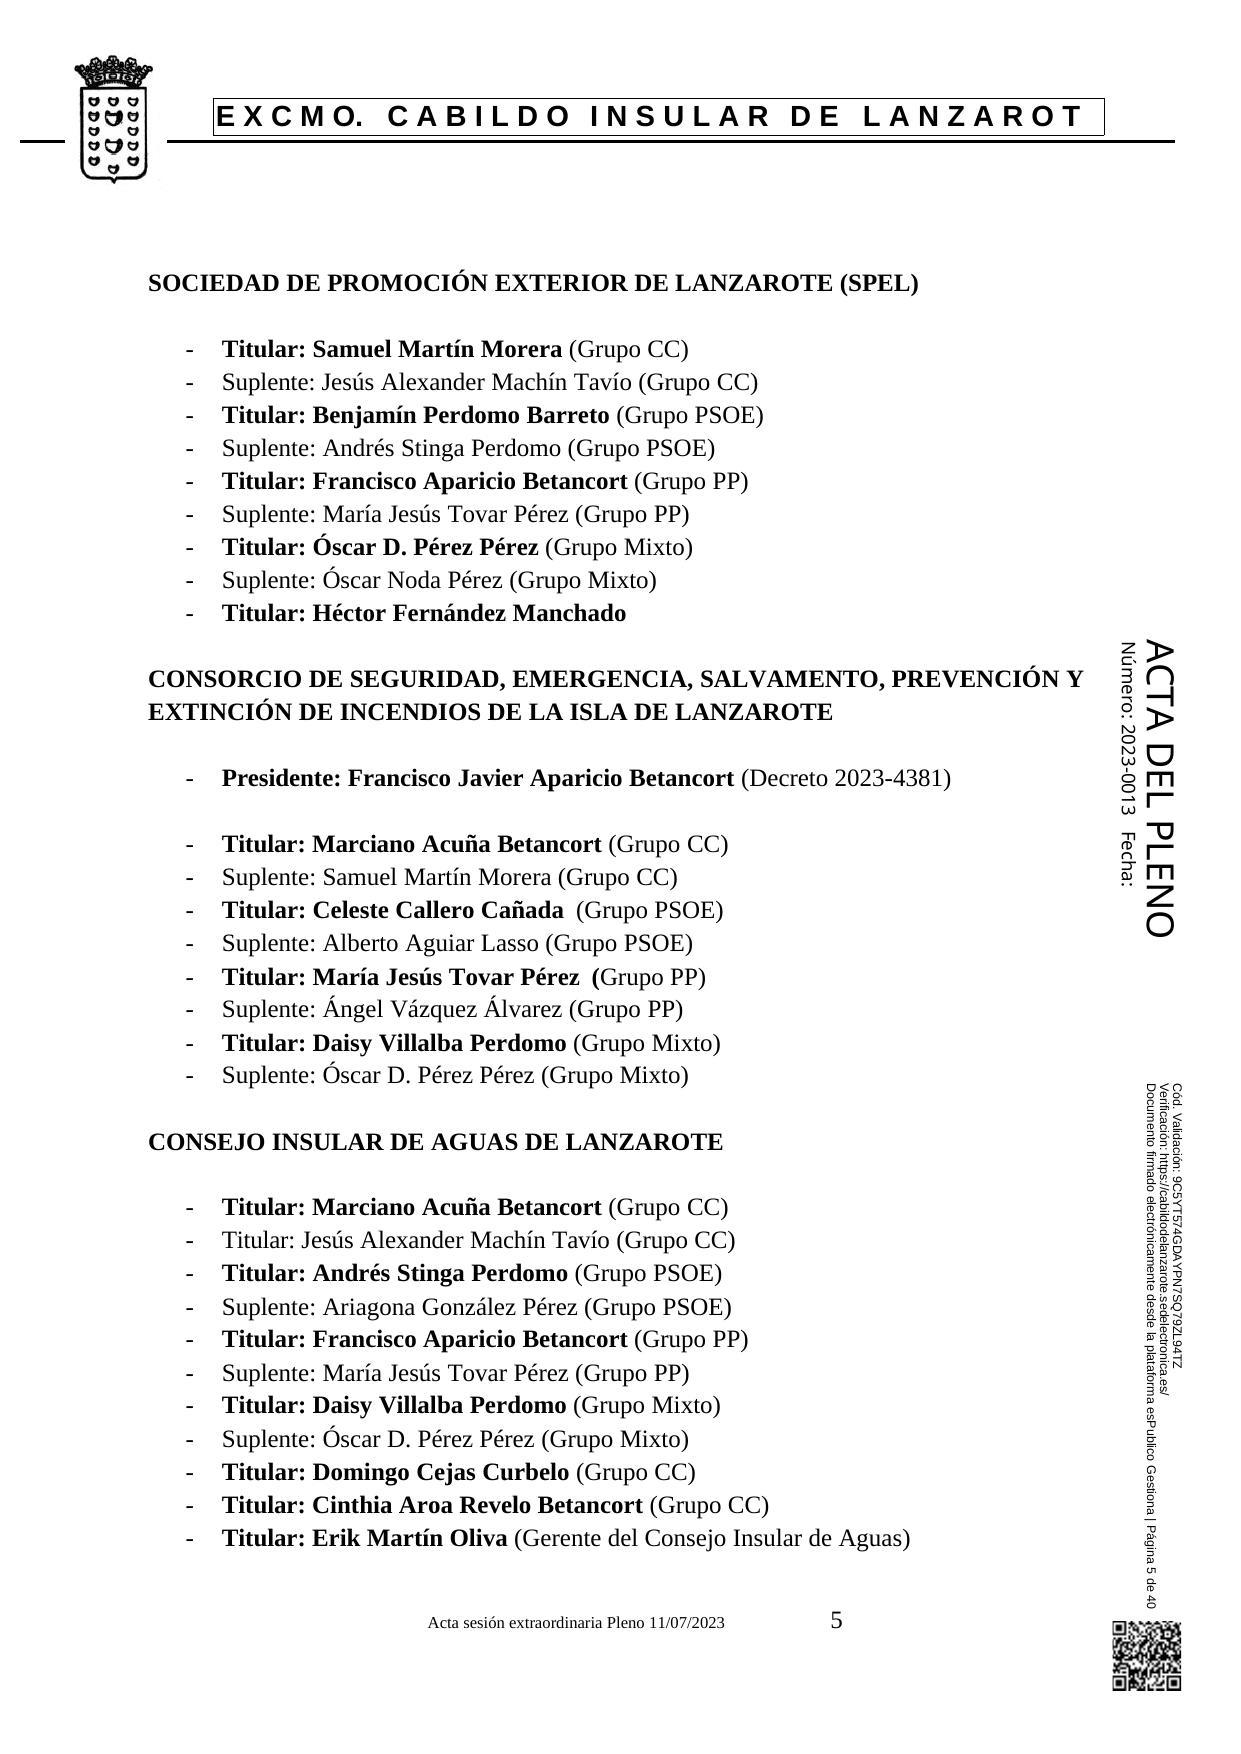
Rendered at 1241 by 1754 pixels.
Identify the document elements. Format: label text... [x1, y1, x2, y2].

list Suplente: Ariagona González Pérez (Grupo PSOE) [185, 1292, 1145, 1320]
list Suplente: Andrés Stinga Perdomo (Grupo PSOE) [185, 433, 1192, 462]
text Acta sesión extraordinaria Pleno 11/07/2023 5 [427, 1605, 1192, 1634]
list Número: 2023-0013 Fecha: 03/08/2023 [1117, 641, 1140, 763]
picture [1112, 1621, 1182, 1691]
list Titular: Jesús Alexander Machín Tavío (Grupo CC) [185, 1226, 1145, 1254]
list Suplente: María Jesús Tovar Pérez (Grupo PP) [185, 1358, 1145, 1386]
list Titular: María Jesús Tovar Pérez (Grupo PP) [185, 962, 1192, 990]
text CONSORCIO DE SEGURIDAD, EMERGENCIA, SALVAMENTO, PREVENCIÓN Y EXTINCIÓN DE INCENDIOS DE LA ISLA DE LANZAROTE [148, 664, 1121, 726]
list Titular: Erik Martín Oliva (Gerente del Consejo Insular de Aguas) [185, 1523, 1145, 1551]
list Titular: Francisco Aparicio Betancort (Grupo PP) [185, 466, 1192, 495]
list Titular: Andrés Stinga Perdomo (Grupo PSOE) [185, 1258, 1145, 1287]
list Suplente: Óscar D. Pérez Pérez (Grupo Mixto) [185, 1424, 1145, 1452]
list Suplente: Samuel Martín Morera (Grupo CC) [185, 862, 1192, 891]
list Número: 2023-0013 Fecha: 03/08/2023 [1117, 792, 1140, 829]
list Titular: Celeste Callero Cañada (Grupo PSOE) [185, 896, 1192, 924]
list Titular: Daisy Villalba Perdomo (Grupo Mixto) [185, 1028, 1192, 1056]
list ACTA DEL PLENO [1149, 748, 1170, 763]
list ACTA DEL PLENO [1140, 792, 1183, 829]
list Titular: Domingo Cejas Curbelo (Grupo CC) [185, 1457, 1145, 1485]
list Titular: Marciano Acuña Betancort (Grupo CC) [185, 829, 1192, 858]
subtitle CONSEJO INSULAR DE AGUAS DE LANZAROTE [148, 1127, 1145, 1155]
list Suplente: Alberto Aguiar Lasso (Grupo PSOE) [185, 928, 1192, 957]
list Suplente: Óscar Noda Pérez (Grupo Mixto) [185, 565, 1192, 594]
list Titular: Óscar D. Pérez Pérez (Grupo Mixto) [185, 532, 1192, 561]
picture [65, 39, 167, 193]
list ACTA DEL PLENO [1140, 639, 1183, 763]
list Titular: Francisco Aparicio Betancort (Grupo PP) [185, 1324, 1145, 1353]
list Verificación: https://cabildodelanzarote.sedelectronica.es/ [1158, 1083, 1171, 1611]
list Cód. Validación: 9C5YT574GDAYPN7SQ79ZL94TZ [1171, 1083, 1184, 1611]
list Titular: Benjamín Perdomo Barreto (Grupo PSOE) [185, 400, 1192, 429]
list Documento firmado electrónicamente desde la plataforma esPublico Gestiona | Página 5 de 40 [1145, 1083, 1158, 1611]
list Titular: Samuel Martín Morera (Grupo CC) [185, 334, 1192, 363]
list Suplente: Ángel Vázquez Álvarez (Grupo PP) [185, 994, 1192, 1023]
subtitle SOCIEDAD DE PROMOCIÓN EXTERIOR DE LANZAROTE (SPEL) [148, 268, 1192, 297]
list Suplente: María Jesús Tovar Pérez (Grupo PP) [185, 499, 1192, 528]
list Presidente: Francisco Javier Aparicio Betancort (Decreto 2023-4381) [185, 763, 1192, 792]
list Suplente: Óscar D. Pérez Pérez (Grupo Mixto) [185, 1061, 1192, 1089]
list Titular: Daisy Villalba Perdomo (Grupo Mixto) [185, 1391, 1145, 1419]
subtitle Titular: Héctor Fernández Manchado [185, 598, 1192, 627]
list Suplente: Jesús Alexander Machín Tavío (Grupo CC) [185, 367, 1192, 396]
list Titular: Marciano Acuña Betancort (Grupo CC) [185, 1192, 1145, 1221]
list Titular: Cinthia Aroa Revelo Betancort (Grupo CC) [185, 1490, 1145, 1518]
